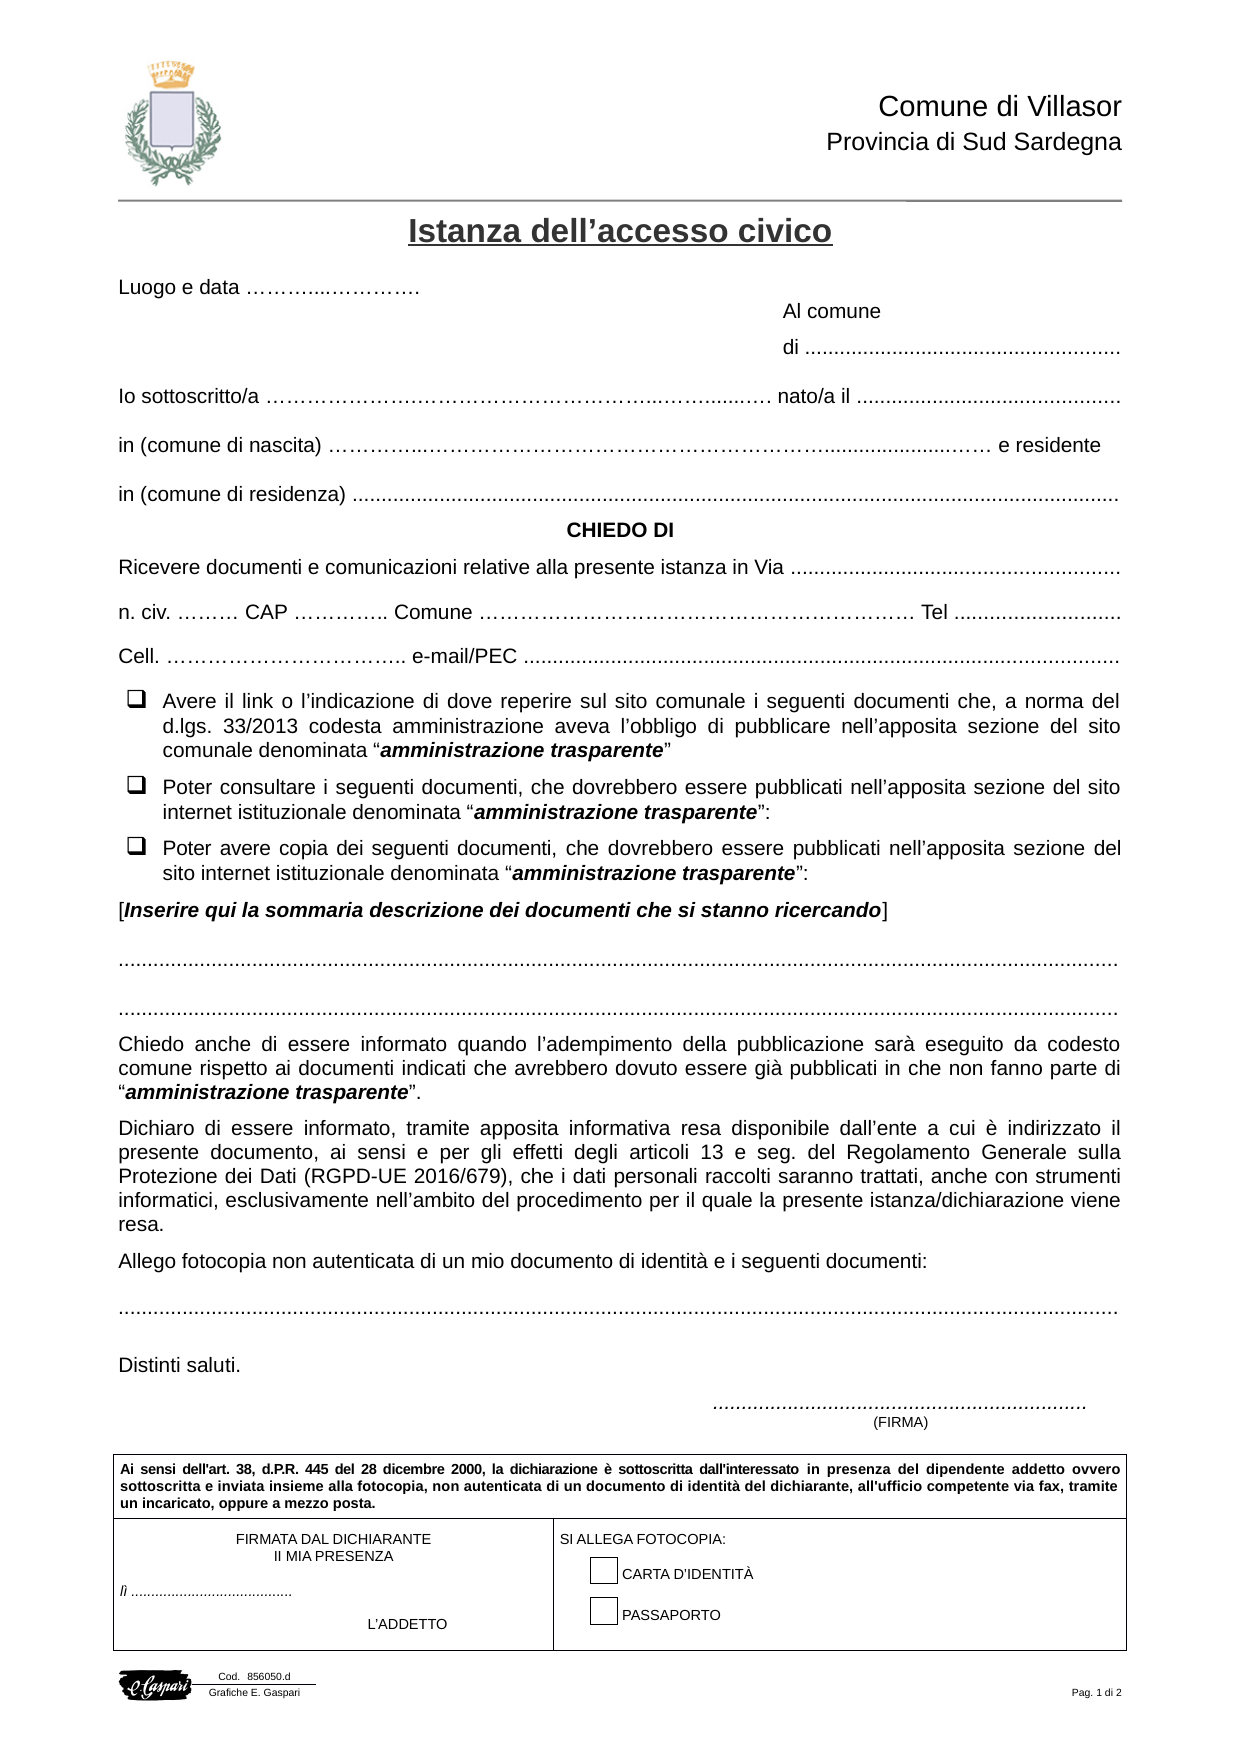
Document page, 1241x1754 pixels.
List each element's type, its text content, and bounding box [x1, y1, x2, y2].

text Dichiaro di essere informato, tramite apposita informativa resa disponibile dall’ente a cui è indirizzato il presente documento, ai sensi e per gli effetti degli articoli 13 e seg. del Regolamento Generale sulla Protezione dei Dati (RGPD-UE 2016/679), che i dati personali raccolti saranno trattati, anche con strumenti informatici, esclusivamente nell’ambito del procedimento per il quale la presente istanza/dichiarazione viene resa. [118, 1116, 1122, 1236]
text Ricevere documenti e comunicazioni relative alla presente istanza in Via [118, 555, 1122, 579]
text Al comune [783, 298, 1122, 322]
table_cell FIRMATA DAL DICHIARANTE II MIA PRESENZA lì ........................................ L’ADDETTO [114, 1519, 553, 1649]
text Chiedo anche di essere informato quando l’adempimento della pubblicazione sarà eseguito da codesto comune rispetto ai documenti indicati che avrebbero dovuto essere già pubblicati in che non fanno parte di “amministrazione trasparente”. [118, 1032, 1122, 1104]
table_cell SI ALLEGA FOTOCOPIA: CARTA D’IDENTITÀ PASSAPORTO [554, 1519, 1126, 1649]
text ................................................................. [679, 1389, 1122, 1413]
text di [783, 335, 1122, 359]
text Comune di Villasor [224, 89, 1122, 122]
text CHIEDO DI [118, 518, 1122, 542]
text in (comune di nascita) …………...…………………………………………………......................…… e residente [118, 433, 1122, 457]
list Poter avere copia dei seguenti documenti, che dovrebbero essere pubblicati nell’apposita sezione del sito internet istituzionale denominata “amministrazione trasparente”: [125, 836, 1122, 885]
text Distinti saluti. [118, 1353, 1122, 1377]
list Poter consultare i seguenti documenti, che dovrebbero essere pubblicati nell’apposita sezione del sito internet istituzionale denominata “amministrazione trasparente”: [125, 774, 1122, 823]
subtitle Istanza dell’accesso civico [118, 211, 1122, 249]
list Avere il link o l’indicazione di dove reperire sul sito comunale i seguenti documenti che, a norma del d.lgs. 33/2013 codesta amministrazione aveva l’obbligo di pubblicare nell’apposita sezione del sito comunale denominata “amministrazione trasparente” [125, 689, 1122, 762]
text Provincia di Sud Sardegna [224, 127, 1122, 156]
table_header Ai sensi dell'art. 38, d.P.R. 445 del 28 dicembre 2000, la dichiarazione è sottoscritta dall'interessato in presenza del dipendente addetto ovvero sottoscritta e inviata insieme alla fotocopia, non autenticata di un documento di identità del dichiarante, all'ufficio competente via fax, tramite un incaricato, oppure a mezzo posta. [114, 1455, 1126, 1517]
picture [118, 1669, 192, 1701]
text Cell. …………………………….. e-mail/PEC [118, 644, 1122, 668]
text [Inserire qui la sommaria descrizione dei documenti che si stanno ricercando] [118, 897, 1122, 921]
text Io sottoscritto/a ………………….……………………………...…….......…. nato/a il [118, 384, 1122, 408]
text Allego fotocopia non autenticata di un mio documento di identità e i seguenti documenti: [118, 1248, 1122, 1272]
picture [122, 58, 224, 189]
text in (comune di residenza) [118, 482, 1122, 506]
text (FIRMA) [679, 1413, 1122, 1430]
text Luogo e data ………....…………. [118, 274, 1122, 298]
text n. civ. ……… CAP ………….. Comune ……………………………………………………… Tel [118, 599, 1122, 623]
